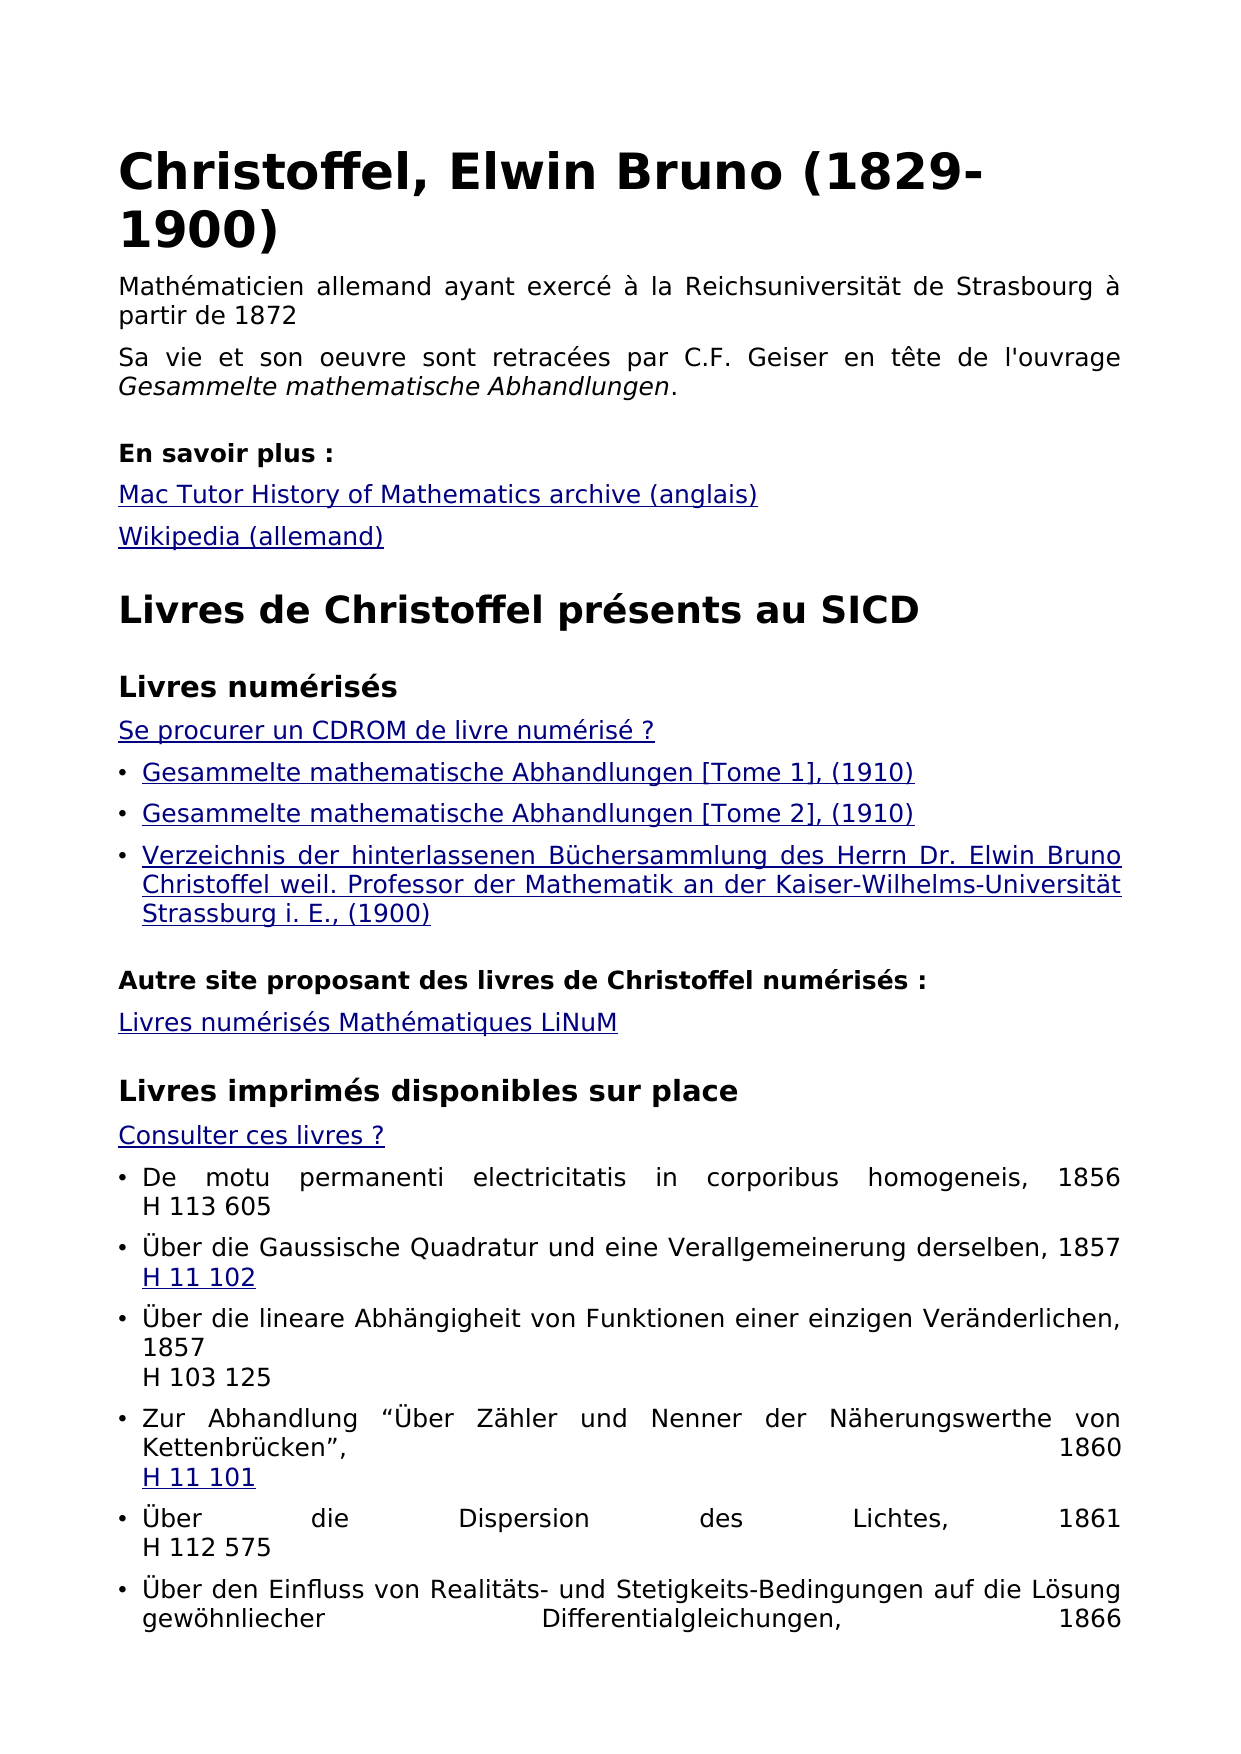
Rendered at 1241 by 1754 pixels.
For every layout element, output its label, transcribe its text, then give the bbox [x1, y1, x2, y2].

text Se procurer un CDROM de livre numérisé ? [118, 716, 1122, 746]
list Gesammelte mathematische Abhandlungen [Tome 1], (1910) [118, 758, 1122, 787]
list Verzeichnis der hinterlassenen Büchersammlung des Herrn Dr. Elwin Bruno Christoffel weil. Professor der Mathematik an der Kaiser-Wilhelms-Universität Strassburg i. E., (1900) [118, 841, 1122, 929]
list Über die lineare Abhängigheit von Funktionen einer einzigen Veränderlichen, 1857 H 103 125 [118, 1304, 1122, 1392]
text Sa vie et son oeuvre sont retracées par C.F. Geiser en tête de l'ouvrage Gesammelte mathematische Abhandlungen. [118, 343, 1122, 401]
subtitle Autre site proposant des livres de Christoffel numérisés : [118, 966, 1122, 996]
list Über den Einfluss von Realitäts- und Stetigkeits-Bedingungen auf die Lösung gewöhnliecher Differentialgleichungen, 1866 [118, 1575, 1122, 1634]
subtitle En savoir plus : [118, 439, 1122, 468]
text Mac Tutor History of Mathematics archive (anglais) [118, 480, 1122, 509]
subtitle Christoffel, Elwin Bruno (1829-1900) [118, 143, 1122, 259]
text Livres numérisés Mathématiques LiNuM [118, 1008, 1122, 1037]
list De motu permanenti electricitatis in corporibus homogeneis, 1856 H 113 605 [118, 1163, 1122, 1221]
subtitle Livres imprimés disponibles sur place [118, 1075, 1122, 1109]
text Mathématicien allemand ayant exercé à la Reichsuniversität de Strasbourg à partir de 1872 [118, 272, 1122, 330]
list Über die Dispersion des Lichtes, 1861 H 112 575 [118, 1504, 1122, 1563]
list Gesammelte mathematische Abhandlungen [Tome 2], (1910) [118, 800, 1122, 829]
text Wikipedia (allemand) [118, 522, 1122, 551]
text Consulter ces livres ? [118, 1121, 1122, 1150]
list Zur Abhandlung “Über Zähler und Nenner der Näherungswerthe von Kettenbrücken”, 1860 H 11 101 [118, 1404, 1122, 1492]
list Über die Gaussische Quadratur und eine Verallgemeinerung derselben, 1857 H 11 102 [118, 1234, 1122, 1292]
subtitle Livres de Christoffel présents au SICD [118, 589, 1122, 632]
subtitle Livres numérisés [118, 670, 1122, 704]
